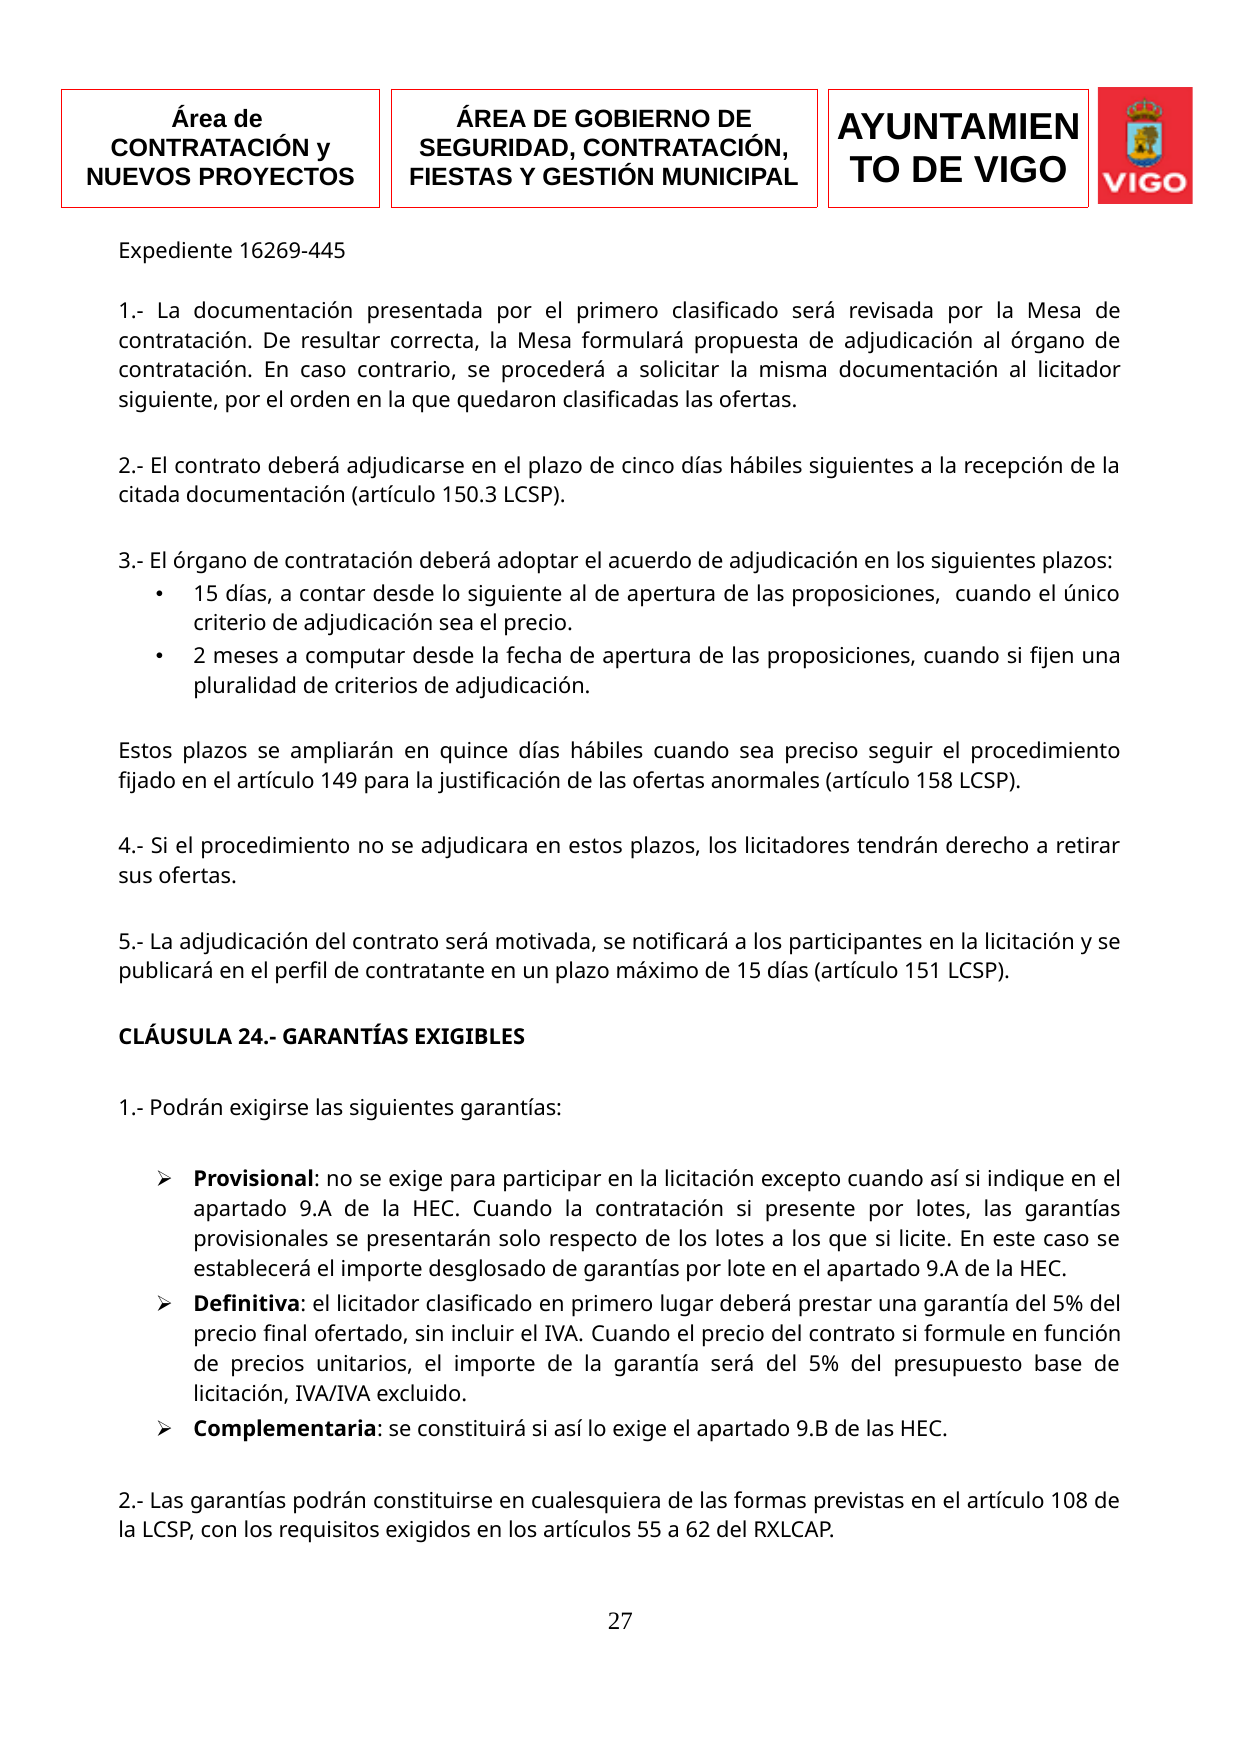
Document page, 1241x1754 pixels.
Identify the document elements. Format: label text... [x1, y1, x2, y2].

text 3.- El órgano de contratación deberá adoptar el acuerdo de adjudicación en los siguientes plazos: [118, 545, 1122, 574]
list Provisional: no se exige para participar en la licitación excepto cuando así si indique en el apartado 9.A de la HEC. Cuando la contratación si presente por lotes, las garantías provisionales se presentarán solo respecto de los lotes a los que si licite. En este caso se establecerá el importe desglosado de garantías por lote en el apartado 9.A de la HEC. [156, 1163, 1122, 1282]
text Estos plazos se ampliarán en quince días hábiles cuando sea preciso seguir el procedimiento fijado en el artículo 149 para la justificación de las ofertas anormales (artículo 158 LCSP). [118, 735, 1122, 795]
text 1.- La documentación presentada por el primero clasificado será revisada por la Mesa de contratación. De resultar correcta, la Mesa formulará propuesta de adjudicación al órgano de contratación. En caso contrario, se procederá a solicitar la misma documentación al licitador siguiente, por el orden en la que quedaron clasificadas las ofertas. [118, 295, 1122, 414]
text 5.- La adjudicación del contrato será motivada, se notificará a los participantes en la licitación y se publicará en el perfil de contratante en un plazo máximo de 15 días (artículo 151 LCSP). [118, 926, 1122, 985]
list Definitiva: el licitador clasificado en primero lugar deberá prestar una garantía del 5% del precio final ofertado, sin incluir el IVA. Cuando el precio del contrato si formule en función de precios unitarios, el importe de la garantía será del 5% del presupuesto base de licitación, IVA/IVA excluido. [156, 1288, 1122, 1407]
list Complementaria: se constituirá si así lo exige el apartado 9.B de las HEC. [156, 1413, 1122, 1443]
text 2.- El contrato deberá adjudicarse en el plazo de cinco días hábiles siguientes a la recepción de la citada documentación (artículo 150.3 LCSP). [118, 449, 1122, 509]
list 2 meses a computar desde la fecha de apertura de las proposiciones, cuando si fijen una pluralidad de criterios de adjudicación. [156, 640, 1122, 699]
text CLÁUSULA 24.- GARANTÍAS EXIGIBLES [118, 1021, 1122, 1051]
text 1.- Podrán exigirse las siguientes garantías: [118, 1092, 1122, 1122]
text 2.- Las garantías podrán constituirse en cualesquiera de las formas previstas en el artículo 108 de la LCSP, con los requisitos exigidos en los artículos 55 a 62 del RXLCAP. [118, 1484, 1122, 1544]
list 15 días, a contar desde lo siguiente al de apertura de las proposiciones, cuando el único criterio de adjudicación sea el precio. [156, 577, 1122, 637]
picture [1097, 87, 1193, 204]
text 4.- Si el procedimiento no se adjudicara en estos plazos, los licitadores tendrán derecho a retirar sus ofertas. [118, 830, 1122, 890]
